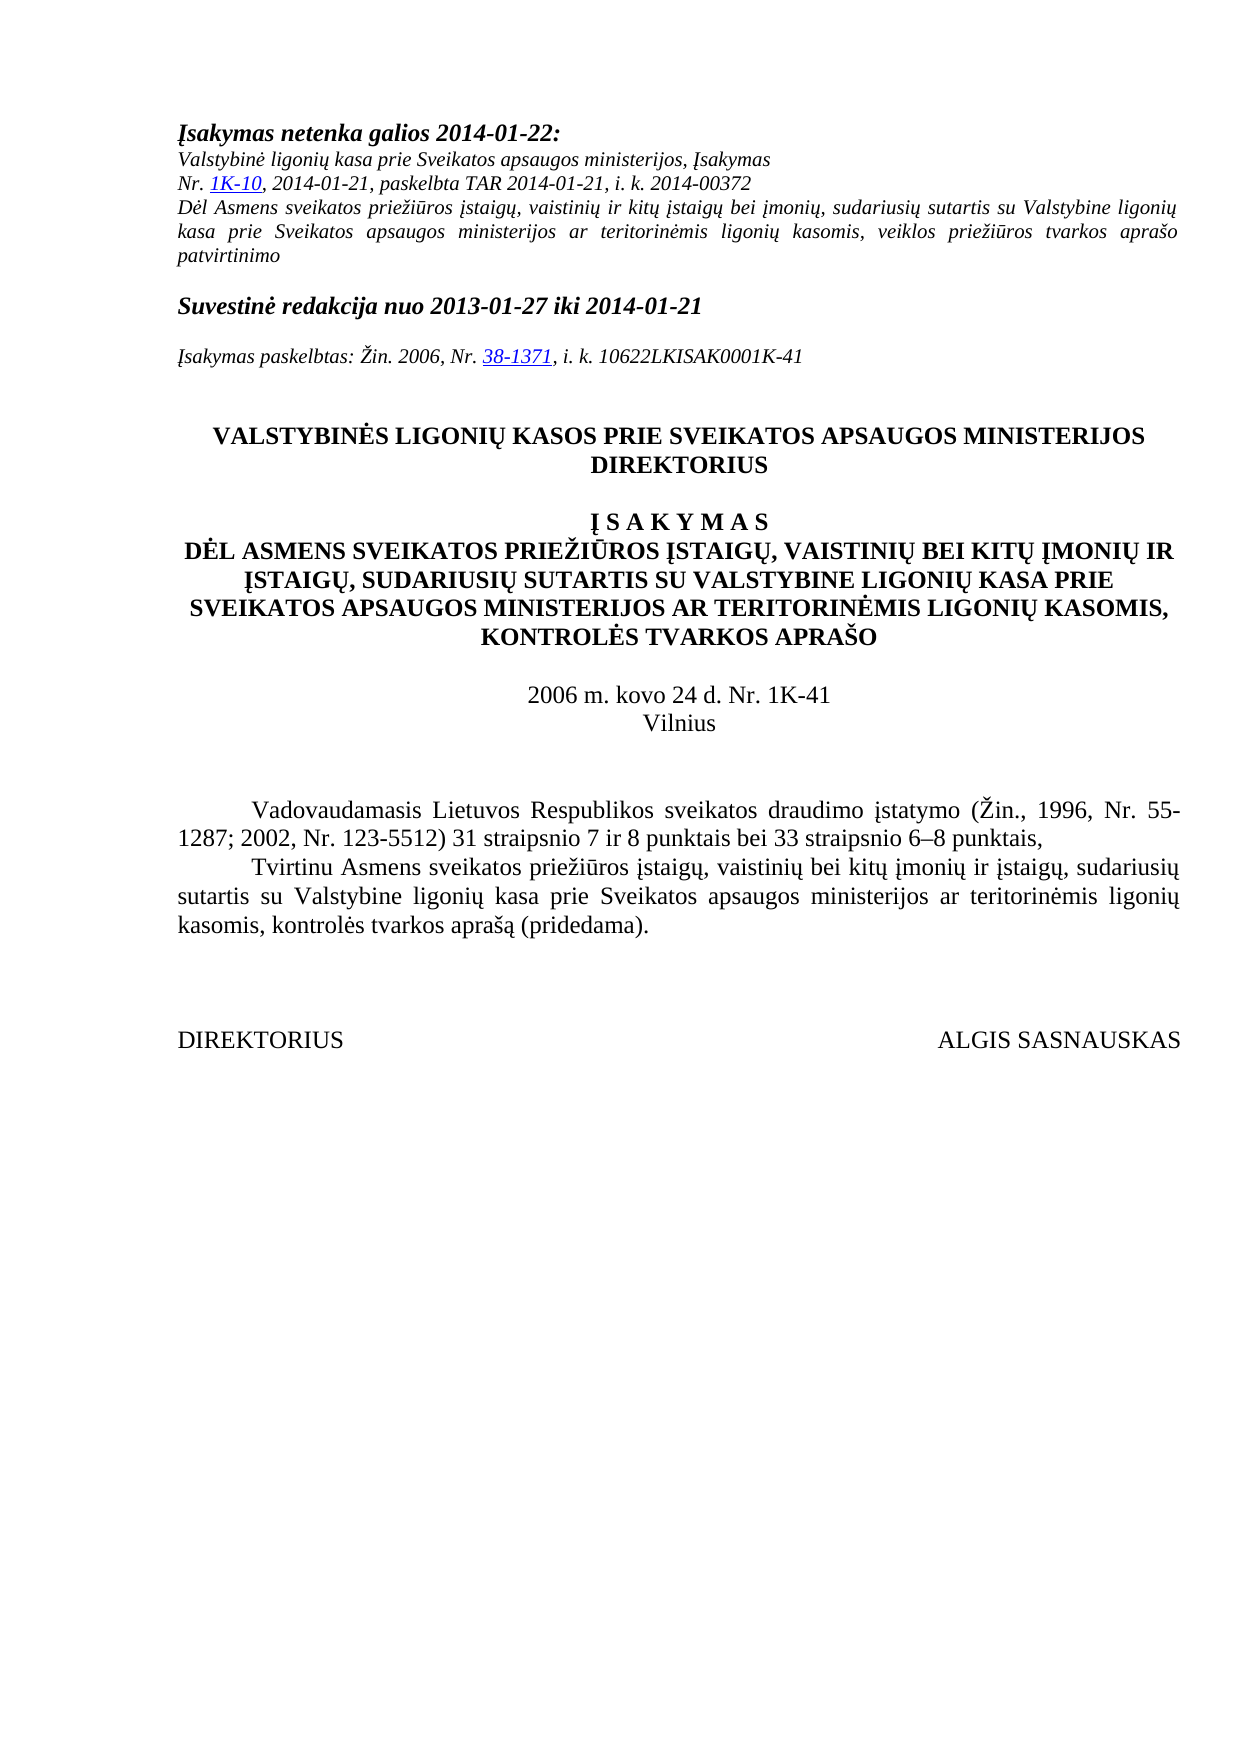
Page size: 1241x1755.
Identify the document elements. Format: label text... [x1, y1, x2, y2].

text Dėl Asmens sveikatos priežiūros įstaigų, vaistinių ir kitų įstaigų bei įmonių, sudariusių sutartis su Valstybine ligonių kasa prie Sveikatos apsaugos ministerijos ar teritorinėmis ligonių kasomis, veiklos priežiūros tvarkos aprašo patvirtinimo [177, 195, 1181, 267]
text Vilnius [177, 708, 1181, 737]
text Įsakymas paskelbtas: Žin. 2006, Nr. 38-1371, i. k. 10622LKISAK0001K-41 [177, 344, 1181, 368]
text Nr. 1K-10, 2014-01-21, paskelbta TAR 2014-01-21, i. k. 2014-00372 [177, 171, 1181, 195]
text DĖL ASMENS SVEIKATOS PRIEŽIŪROS ĮSTAIGŲ, VAISTINIŲ BEI KITŲ ĮMONIŲ IR ĮSTAIGŲ, SUDARIUSIŲ SUTARTIS SU VALSTYBINE LIGONIŲ KASA PRIE SVEIKATOS APSAUGOS MINISTERIJOS AR TERITORINĖMIS LIGONIŲ KASOMIS, KONTROLĖS TVARKOS APRAŠO [177, 536, 1181, 651]
text Suvestinė redakcija nuo 2013-01-27 iki 2014-01-21 [177, 291, 1181, 320]
text Tvirtinu Asmens sveikatos priežiūros įstaigų, vaistinių bei kitų įmonių ir įstaigų, sudariusių sutartis su Valstybine ligonių kasa prie Sveikatos apsaugos ministerijos ar teritorinėmis ligonių kasomis, kontrolės tvarkos aprašą (pridedama). [177, 852, 1181, 938]
text Valstybinė ligonių kasa prie Sveikatos apsaugos ministerijos, Įsakymas [177, 147, 1181, 171]
text VALSTYBINĖS LIGONIŲ KASOS PRIE SVEIKATOS APSAUGOS MINISTERIJOS DIREKTORIUS [177, 421, 1181, 478]
text 2006 m. kovo 24 d. Nr. 1K-41 [177, 680, 1181, 708]
text Vadovaudamasis Lietuvos Respublikos sveikatos draudimo įstatymo (Žin., 1996, Nr. 55-1287; 2002, Nr. 123-5512) 31 straipsnio 7 ir 8 punktais bei 33 straipsnio 6–8 punktais, [177, 795, 1181, 852]
text Į S A K Y M A S [177, 507, 1181, 536]
text Įsakymas netenka galios 2014-01-22: [177, 118, 1181, 147]
text DIREKTORIUS ALGIS SASNAUSKAS [177, 1025, 1181, 1053]
